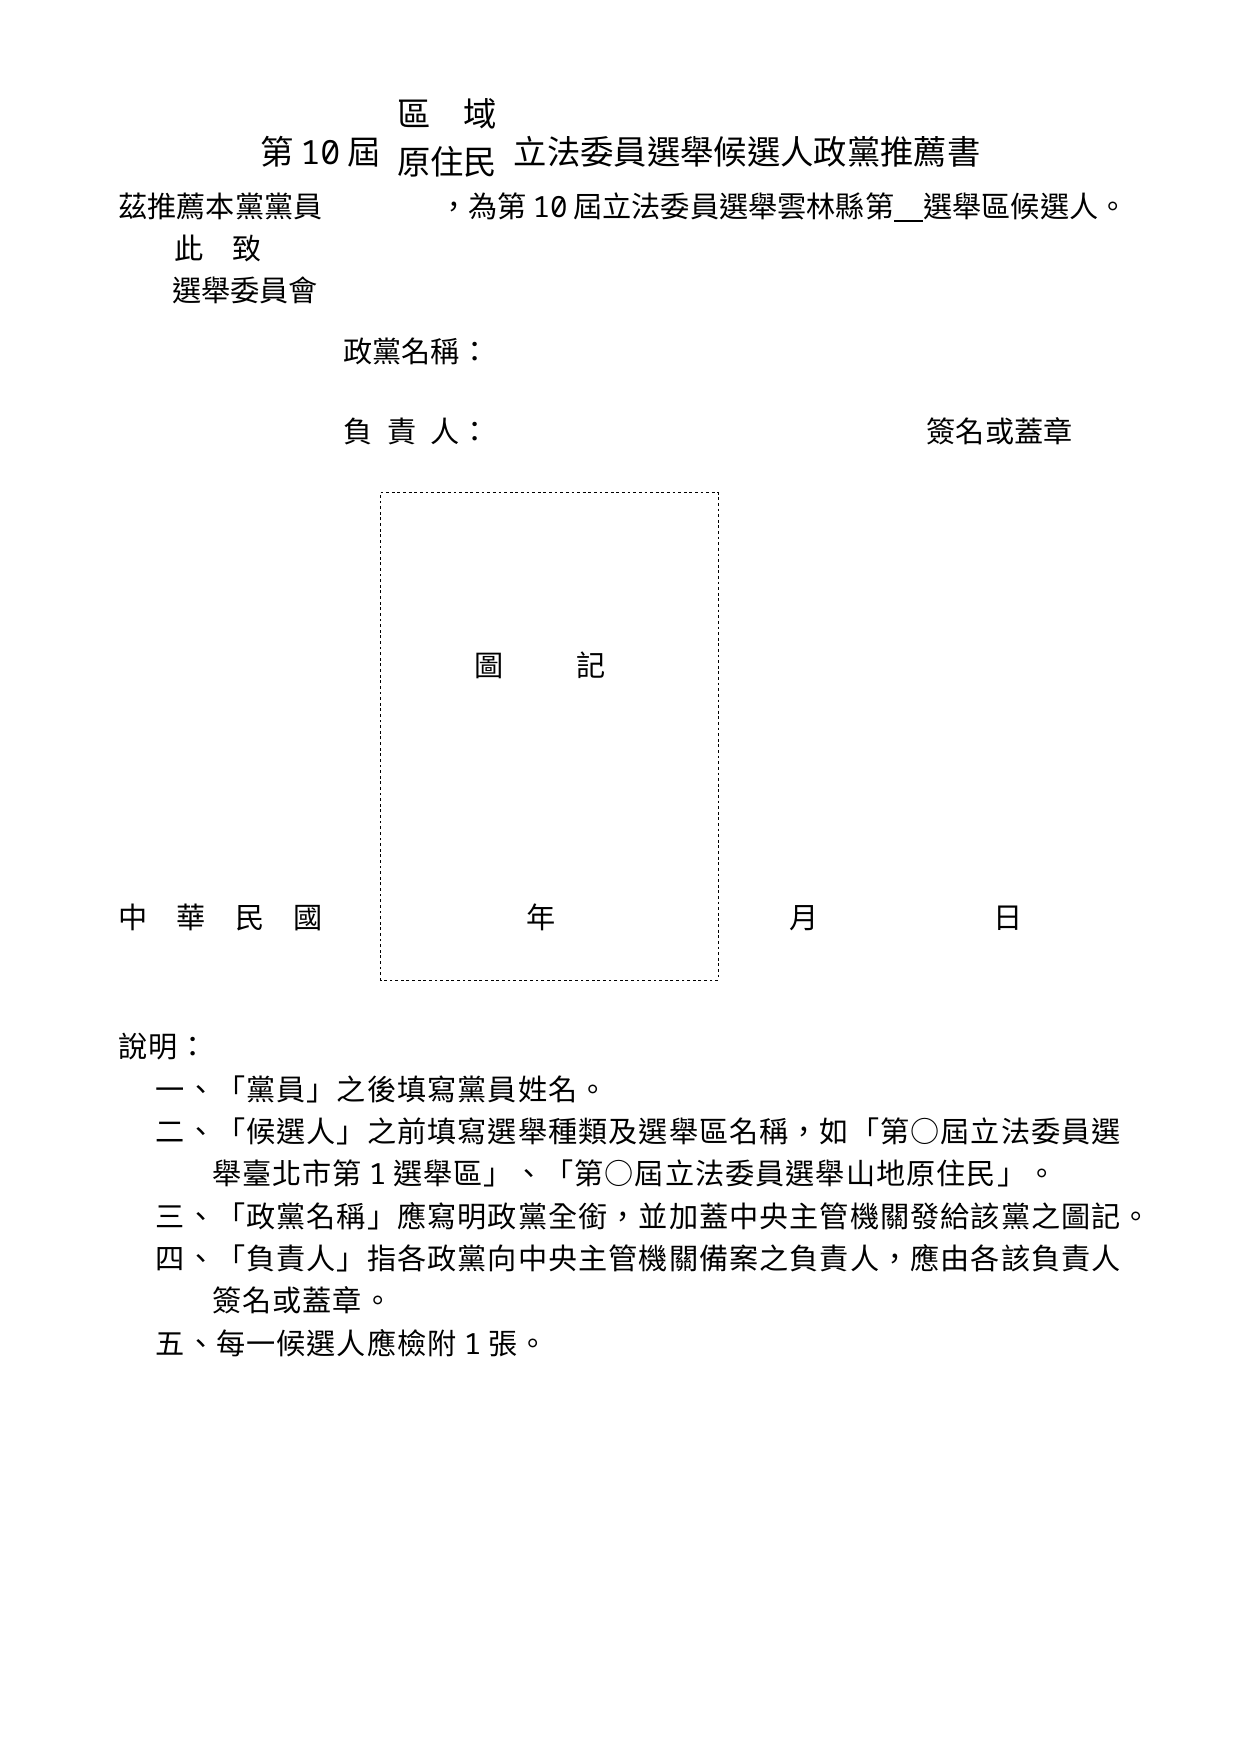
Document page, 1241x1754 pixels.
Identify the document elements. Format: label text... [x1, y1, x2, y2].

text 此 致 [174, 226, 1122, 268]
text 政黨名稱： [343, 328, 1122, 371]
text 第10屆 區 域原住民 立法委員選舉候選人政黨推薦書 [118, 87, 1122, 184]
text 圖 記 [474, 657, 1122, 682]
text 一、「黨員」之後填寫黨員姓名。 [156, 1066, 1122, 1109]
text 茲推薦本黨黨員 ，為第10屆立法委員選舉雲林縣第 選舉區候選人。 [118, 184, 1122, 226]
text 四、「負責人」指各政黨向中央主管機關備案之負責人，應由各該負責人簽名或蓋章。 [156, 1236, 1122, 1320]
text 選舉委員會 [172, 268, 1122, 310]
text 五、每一候選人應檢附1張。 [156, 1320, 1122, 1363]
text 說明： [118, 1024, 1122, 1066]
text 中 華 民 國 年 月 日 [118, 894, 1122, 937]
text 二、「候選人」之前填寫選舉種類及選舉區名稱，如「第○屆立法委員選舉臺北市第1選舉區」、「第○屆立法委員選舉山地原住民」。 [156, 1109, 1122, 1193]
text 負 責 人： 簽名或蓋章 [343, 408, 1122, 451]
text 三、「政黨名稱」應寫明政黨全銜，並加蓋中央主管機關發給該黨之圖記。 [156, 1193, 1122, 1236]
